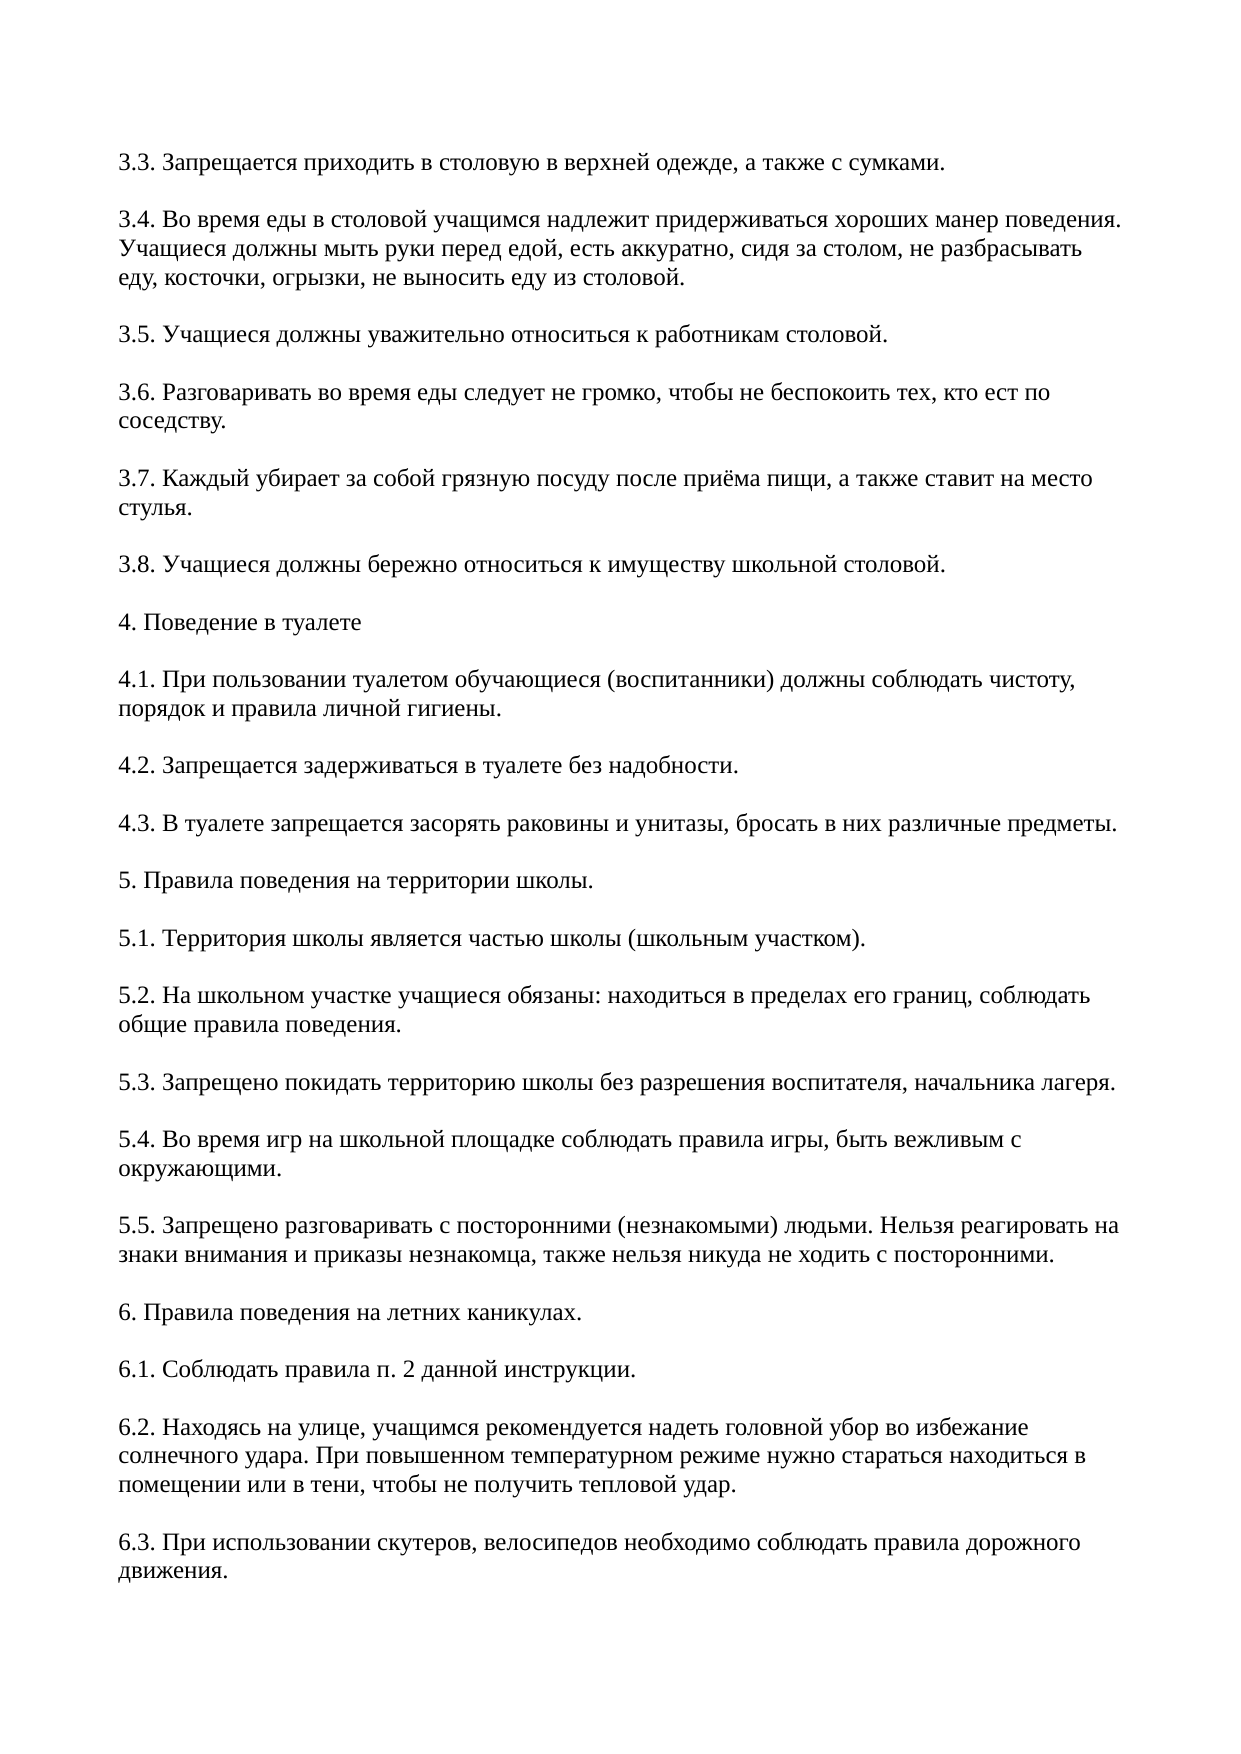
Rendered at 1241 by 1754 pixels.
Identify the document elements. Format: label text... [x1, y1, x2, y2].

text 3.7. Каждый убирает за собой грязную посуду после приёма пищи, а также ставит на место стулья. [118, 463, 1122, 521]
text 5. Правила поведения на территории школы. [118, 866, 1122, 894]
text 6. Правила поведения на летних каникулах. [118, 1297, 1122, 1326]
text 3.3. Запрещается приходить в столовую в верхней одежде, а также с сумками. [118, 147, 1122, 176]
text 6.2. Находясь на улице, учащимся рекомендуется надеть головной убор во избежание солнечного удара. При повышенном температурном режиме нужно стараться находиться в помещении или в тени, чтобы не получить тепловой удар. [118, 1412, 1122, 1498]
text 6.3. При использовании скутеров, велосипедов необходимо соблюдать правила дорожного движения. [118, 1527, 1122, 1584]
text 5.2. На школьном участке учащиеся обязаны: находиться в пределах его границ, соблюдать общие правила поведения. [118, 981, 1122, 1038]
text 3.4. Во время еды в столовой учащимся надлежит придерживаться хороших манер поведения. Учащиеся должны мыть руки перед едой, есть аккуратно, сидя за столом, не разбрасывать еду, косточки, огрызки, не выносить еду из столовой. [118, 204, 1122, 291]
text 5.4. Во время игр на школьной площадке соблюдать правила игры, быть вежливым с окружающими. [118, 1124, 1122, 1182]
text 6.1. Соблюдать правила п. 2 данной инструкции. [118, 1354, 1122, 1383]
text 4.2. Запрещается задерживаться в туалете без надобности. [118, 751, 1122, 779]
text 4. Поведение в туалете [118, 607, 1122, 636]
text 5.3. Запрещено покидать территорию школы без разрешения воспитателя, начальника лагеря. [118, 1067, 1122, 1096]
text 4.1. При пользовании туалетом обучающиеся (воспитанники) должны соблюдать чистоту, порядок и правила личной гигиены. [118, 664, 1122, 722]
text 5.5. Запрещено разговаривать с посторонними (незнакомыми) людьми. Нельзя реагировать на знаки внимания и приказы незнакомца, также нельзя никуда не ходить с посторонними. [118, 1211, 1122, 1268]
text 3.5. Учащиеся должны уважительно относиться к работникам столовой. [118, 319, 1122, 348]
text 3.8. Учащиеся должны бережно относиться к имуществу школьной столовой. [118, 549, 1122, 578]
text 4.3. В туалете запрещается засорять раковины и унитазы, бросать в них различные предметы. [118, 808, 1122, 837]
text 3.6. Разговаривать во время еды следует не громко, чтобы не беспокоить тех, кто ест по соседству. [118, 377, 1122, 434]
text 5.1. Территория школы является частью школы (школьным участком). [118, 923, 1122, 952]
